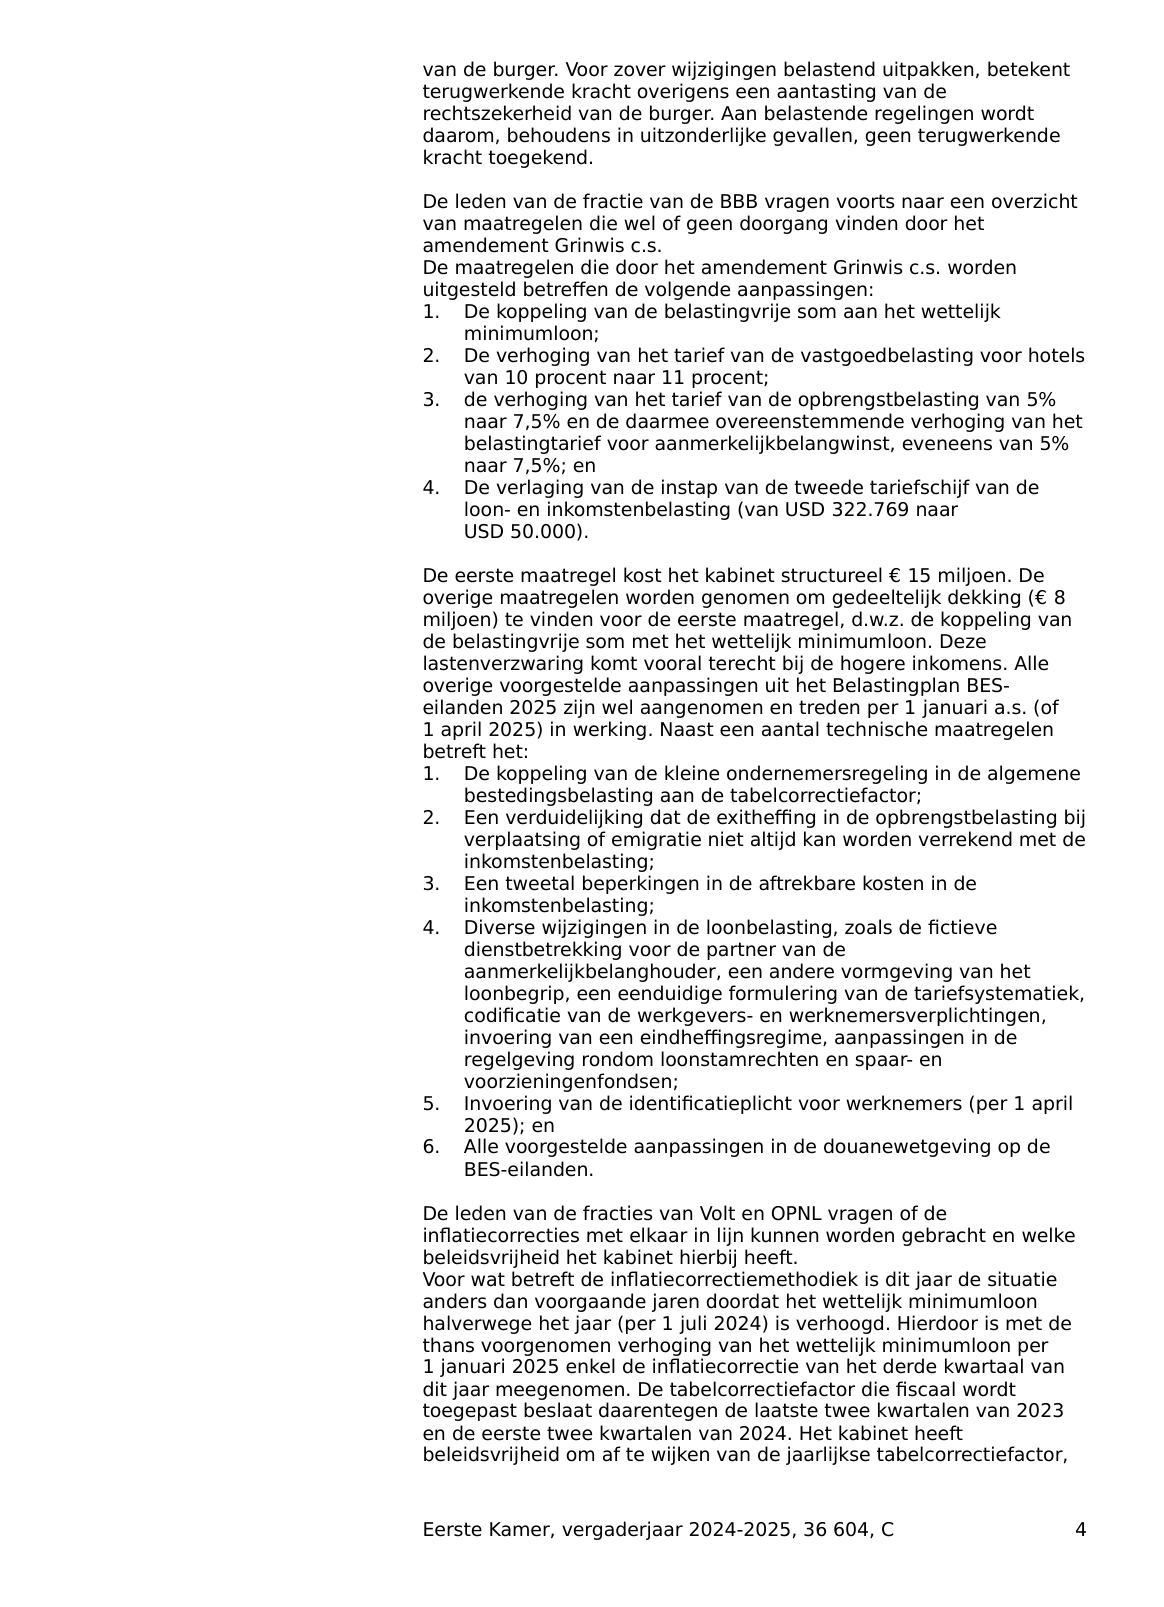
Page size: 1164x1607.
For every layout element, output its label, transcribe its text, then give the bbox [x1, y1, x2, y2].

text 2. Een verduidelijking dat de exitheffing in de opbrengstbelasting bij verplaatsing of emigratie niet altijd kan worden verrekend met de inkomstenbelasting; [422, 807, 1087, 873]
text Voor wat betreft de inflatiecorrectiemethodiek is dit jaar de situatie anders dan voorgaande jaren doordat het wettelijk minimumloon halverwege het jaar (per 1 juli 2024) is verhoogd. Hierdoor is met de thans voorgenomen verhoging van het wettelijk minimumloon per 1 januari 2025 enkel de inflatiecorrectie van het derde kwartaal van dit jaar meegenomen. De tabelcorrectiefactor die fiscaal wordt toegepast beslaat daarentegen de laatste twee kwartalen van 2023 en de eerste twee kwartalen van 2024. Het kabinet heeft beleidsvrijheid om af te wijken van de jaarlijkse tabelcorrectiefactor, [422, 1268, 1087, 1466]
text 3. de verhoging van het tarief van de opbrengstbelasting van 5% naar 7,5% en de daarmee overeenstemmende verhoging van het belastingtarief voor aanmerkelijkbelangwinst, eveneens van 5% naar 7,5%; en [422, 389, 1087, 477]
text 6. Alle voorgestelde aanpassingen in de douanewetgeving op de BES-eilanden. [422, 1136, 1087, 1180]
text De eerste maatregel kost het kabinet structureel € 15 miljoen. De overige maatregelen worden genomen om gedeeltelijk dekking (€ 8 miljoen) te vinden voor de eerste maatregel, d.w.z. de koppeling van de belastingvrije som met het wettelijk minimumloon. Deze lastenverzwaring komt vooral terecht bij de hogere inkomens. Alle overige voorgestelde aanpassingen uit het Belastingplan BES-eilanden 2025 zijn wel aangenomen en treden per 1 januari a.s. (of 1 april 2025) in werking. Naast een aantal technische maatregelen betreft het: [422, 565, 1087, 763]
text van de burger. Voor zover wijzigingen belastend uitpakken, betekent terugwerkende kracht overigens een aantasting van de rechtszekerheid van de burger. Aan belastende regelingen wordt daarom, behoudens in uitzonderlijke gevallen, geen terugwerkende kracht toegekend. [422, 59, 1087, 169]
text 3. Een tweetal beperkingen in de aftrekbare kosten in de inkomstenbelasting; [422, 873, 1087, 917]
text De maatregelen die door het amendement Grinwis c.s. worden uitgesteld betreffen de volgende aanpassingen: [422, 257, 1087, 301]
text 4. Diverse wijzigingen in de loonbelasting, zoals de fictieve dienstbetrekking voor de partner van de aanmerkelijkbelanghouder, een andere vormgeving van het loonbegrip, een eenduidige formulering van de tariefsystematiek, codificatie van de werkgevers- en werknemersverplichtingen, invoering van een eindheffingsregime, aanpassingen in de regelgeving rondom loonstamrechten en spaar- en voorzieningenfondsen; [422, 917, 1087, 1092]
text 5. Invoering van de identificatieplicht voor werknemers (per 1 april 2025); en [422, 1092, 1087, 1136]
text De leden van de fractie van de BBB vragen voorts naar een overzicht van maatregelen die wel of geen doorgang vinden door het amendement Grinwis c.s. [422, 191, 1087, 257]
text 1. De koppeling van de kleine ondernemersregeling in de algemene bestedingsbelasting aan de tabelcorrectiefactor; [422, 763, 1087, 807]
text De leden van de fracties van Volt en OPNL vragen of de inflatiecorrecties met elkaar in lijn kunnen worden gebracht en welke beleidsvrijheid het kabinet hierbij heeft. [422, 1203, 1087, 1268]
text 2. De verhoging van het tarief van de vastgoedbelasting voor hotels van 10 procent naar 11 procent; [422, 345, 1087, 389]
text 1. De koppeling van de belastingvrije som aan het wettelijk minimumloon; [422, 301, 1087, 345]
text 4. De verlaging van de instap van de tweede tariefschijf van de loon- en inkomstenbelasting (van USD 322.769 naar USD 50.000). [422, 477, 1087, 543]
